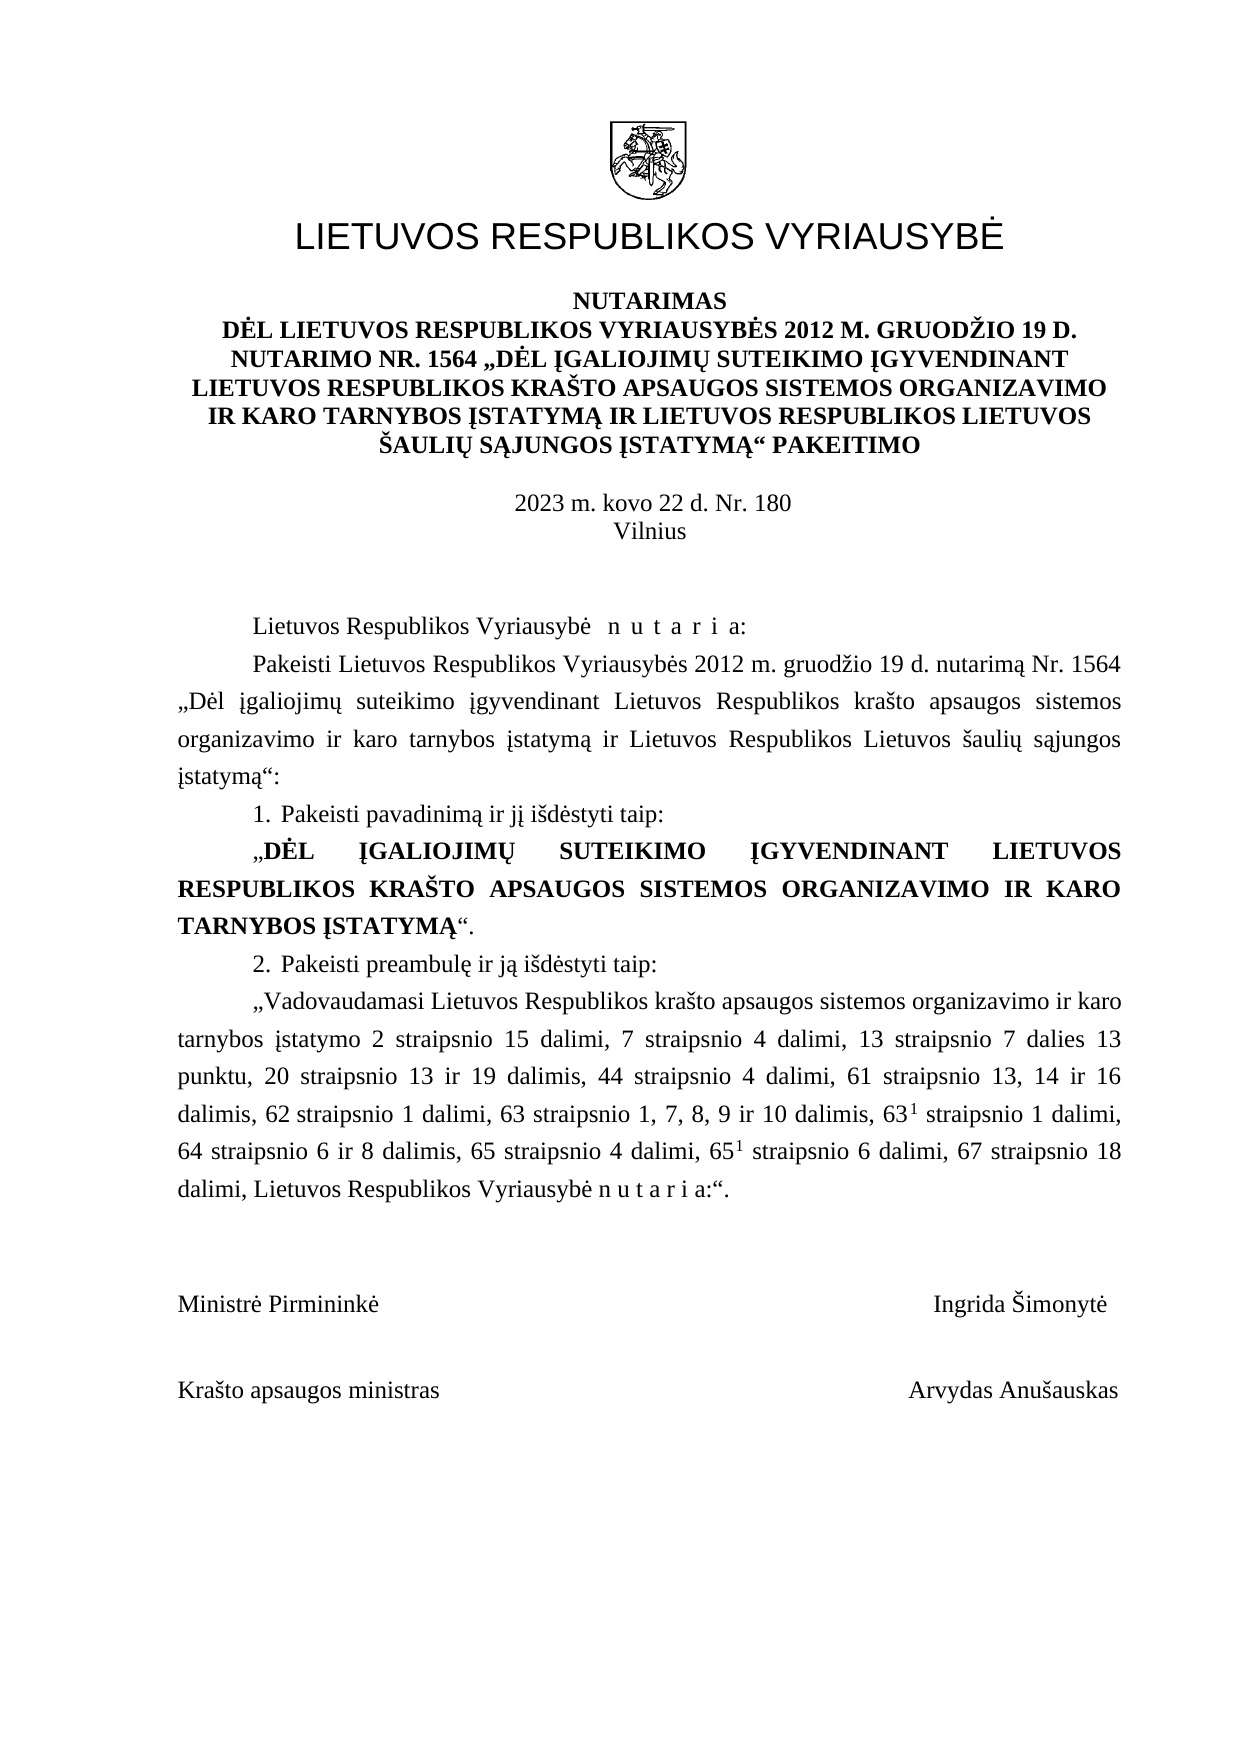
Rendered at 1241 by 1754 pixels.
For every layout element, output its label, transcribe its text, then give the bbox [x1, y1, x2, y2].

text nutarimas [177, 286, 1122, 315]
text Lietuvos Respublikos Vyriausybė [177, 214, 1122, 258]
text Vilnius [177, 516, 1122, 545]
text 2023 m. kovo 22 d. Nr. 180 [177, 488, 1122, 516]
text „Dėl įgaliojimų suteikimo įgyvendinant Lietuvos Respublikos krašto apsaugos sistemos organizavimo ir karo tarnybos įstatymą“. [177, 828, 1122, 940]
text 1. Pakeisti pavadinimą ir jį išdėstyti taip: [177, 790, 1122, 828]
text Lietuvos Respublikos Vyriausybė nutaria: [177, 603, 1122, 640]
text Pakeisti Lietuvos Respublikos Vyriausybės 2012 m. gruodžio 19 d. nutarimą Nr. 1564 „Dėl įgaliojimų suteikimo įgyvendinant Lietuvos Respublikos krašto apsaugos sistemos organizavimo ir karo tarnybos įstatymą ir Lietuvos Respublikos Lietuvos šaulių sąjungos įstatymą“: [177, 640, 1122, 790]
text „Vadovaudamasi Lietuvos Respublikos krašto apsaugos sistemos organizavimo ir karo tarnybos įstatymo 2 straipsnio 15 dalimi, 7 straipsnio 4 dalimi, 13 straipsnio 7 dalies 13 punktu, 20 straipsnio 13 ir 19 dalimis, 44 straipsnio 4 dalimi, 61 straipsnio 13, 14 ir 16 dalimis, 62 straipsnio 1 dalimi, 63 straipsnio 1, 7, 8, 9 ir 10 dalimis, 631 straipsnio 1 dalimi, 64 straipsnio 6 ir 8 dalimis, 65 straipsnio 4 dalimi, 651 straipsnio 6 dalimi, 67 straipsnio 18 dalimi, Lietuvos Respublikos Vyriausybė n u t a r i a:“. [177, 978, 1122, 1203]
text Krašto apsaugos ministras Arvydas Anušauskas [177, 1375, 1122, 1404]
text Ministrė Pirmininkė Ingrida Šimonytė [177, 1289, 1122, 1318]
text DĖL Lietuvos Respublikos Vyriausybės 2012 m. gruodžio 19 d. nutarimo Nr. 1564 „Dėl įgaliojimų suteikimo įgyvendinant Lietuvos Respublikos krašto apsaugos sistemos organizavimo ir karo tarnybos įstatymą ir Lietuvos Respublikos Lietuvos šaulių sąjungos įstatymą“ pakeitimo [177, 315, 1122, 459]
text 2. Pakeisti preambulę ir ją išdėstyti taip: [177, 940, 1122, 978]
